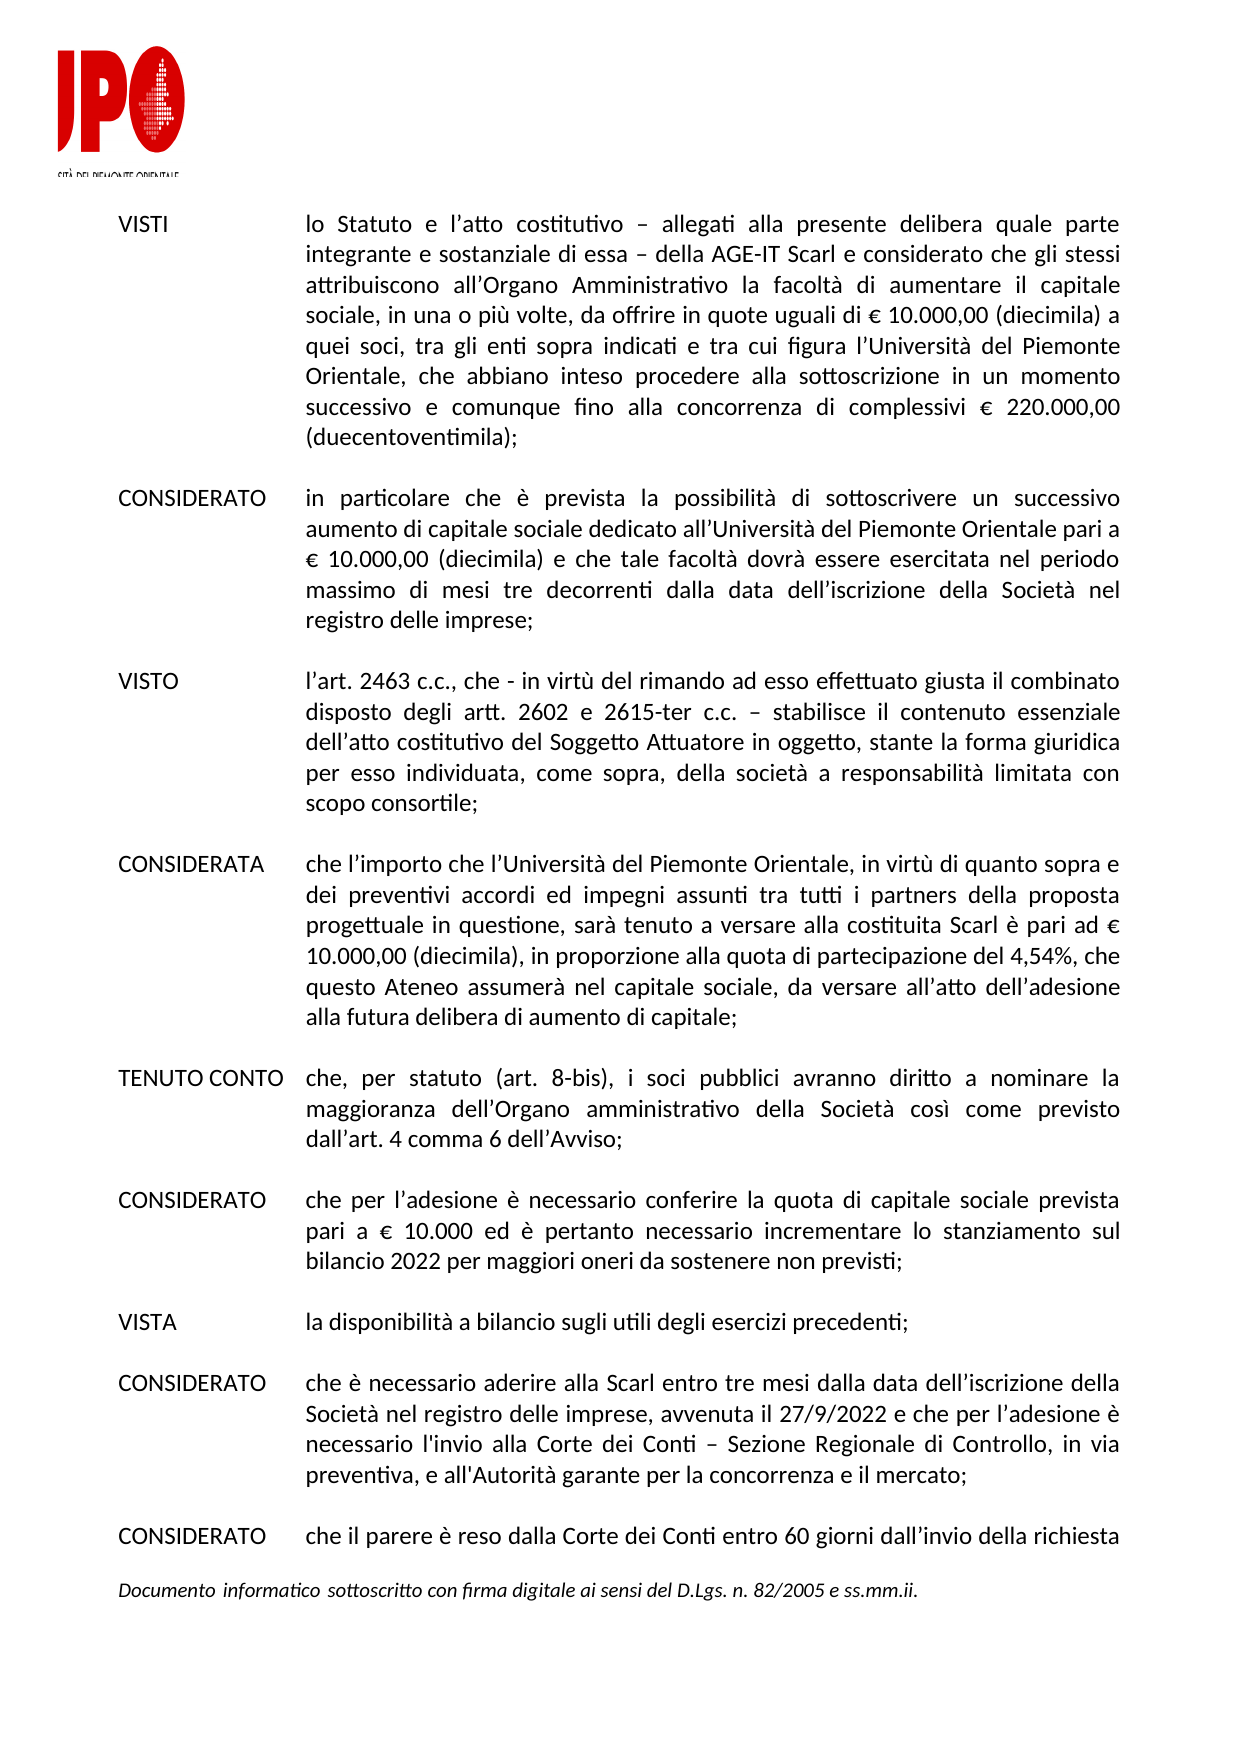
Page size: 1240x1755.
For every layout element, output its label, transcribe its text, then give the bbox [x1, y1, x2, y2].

text TENUTO CONTO che, per statuto (art. 8-bis), i soci pubblici avranno diritto a nominare la maggioranza dell’Organo amministrativo della Società così come previsto dall’art. 4 comma 6 dell’Avviso; [118, 1062, 1121, 1154]
text VISTA la disponibilità a bilancio sugli utili degli esercizi precedenti; [118, 1306, 1121, 1337]
text VISTI lo Statuto e l’atto costitutivo – allegati alla presente delibera quale parte integrante e sostanziale di essa – della AGE-IT Scarl e considerato che gli stessi attribuiscono all’Organo Amministrativo la facoltà di aumentare il capitale sociale, in una o più volte, da offrire in quote uguali di € 10.000,00 (diecimila) a quei soci, tra gli enti sopra indicati e tra cui figura l’Università del Piemonte Orientale, che abbiano inteso procedere alla sottoscrizione in un momento successivo e comunque fino alla concorrenza di complessivi € 220.000,00 (duecentoventimila); [118, 208, 1121, 452]
text CONSIDERATO che il parere è reso dalla Corte dei Conti entro 60 giorni dall’invio della richiesta [118, 1520, 1121, 1551]
text CONSIDERATO in particolare che è prevista la possibilità di sottoscrivere un successivo aumento di capitale sociale dedicato all’Università del Piemonte Orientale pari a € 10.000,00 (diecimila) e che tale facoltà dovrà essere esercitata nel periodo massimo di mesi tre decorrenti dalla data dell’iscrizione della Società nel registro delle imprese; [118, 482, 1121, 635]
text CONSIDERATO che per l’adesione è necessario conferire la quota di capitale sociale prevista pari a € 10.000 ed è pertanto necessario incrementare lo stanziamento sul bilancio 2022 per maggiori oneri da sostenere non previsti; [118, 1184, 1121, 1276]
text CONSIDERATA che l’importo che l’Università del Piemonte Orientale, in virtù di quanto sopra e dei preventivi accordi ed impegni assunti tra tutti i partners della proposta progettuale in questione, sarà tenuto a versare alla costituita Scarl è pari ad € 10.000,00 (diecimila), in proporzione alla quota di partecipazione del 4,54%, che questo Ateneo assumerà nel capitale sociale, da versare all’atto dell’adesione alla futura delibera di aumento di capitale; [118, 849, 1121, 1032]
text CONSIDERATO che è necessario aderire alla Scarl entro tre mesi dalla data dell’iscrizione della Società nel registro delle imprese, avvenuta il 27/9/2022 e che per l’adesione è necessario l'invio alla Corte dei Conti – Sezione Regionale di Controllo, in via preventiva, e all'Autorità garante per la concorrenza e il mercato; [118, 1367, 1121, 1489]
text VISTO l’art. 2463 c.c., che - in virtù del rimando ad esso effettuato giusta il combinato disposto degli artt. 2602 e 2615-ter c.c. – stabilisce il contenuto essenziale dell’atto costitutivo del Soggetto Attuatore in oggetto, stante la forma giuridica per esso individuata, come sopra, della società a responsabilità limitata con scopo consortile; [118, 666, 1121, 818]
